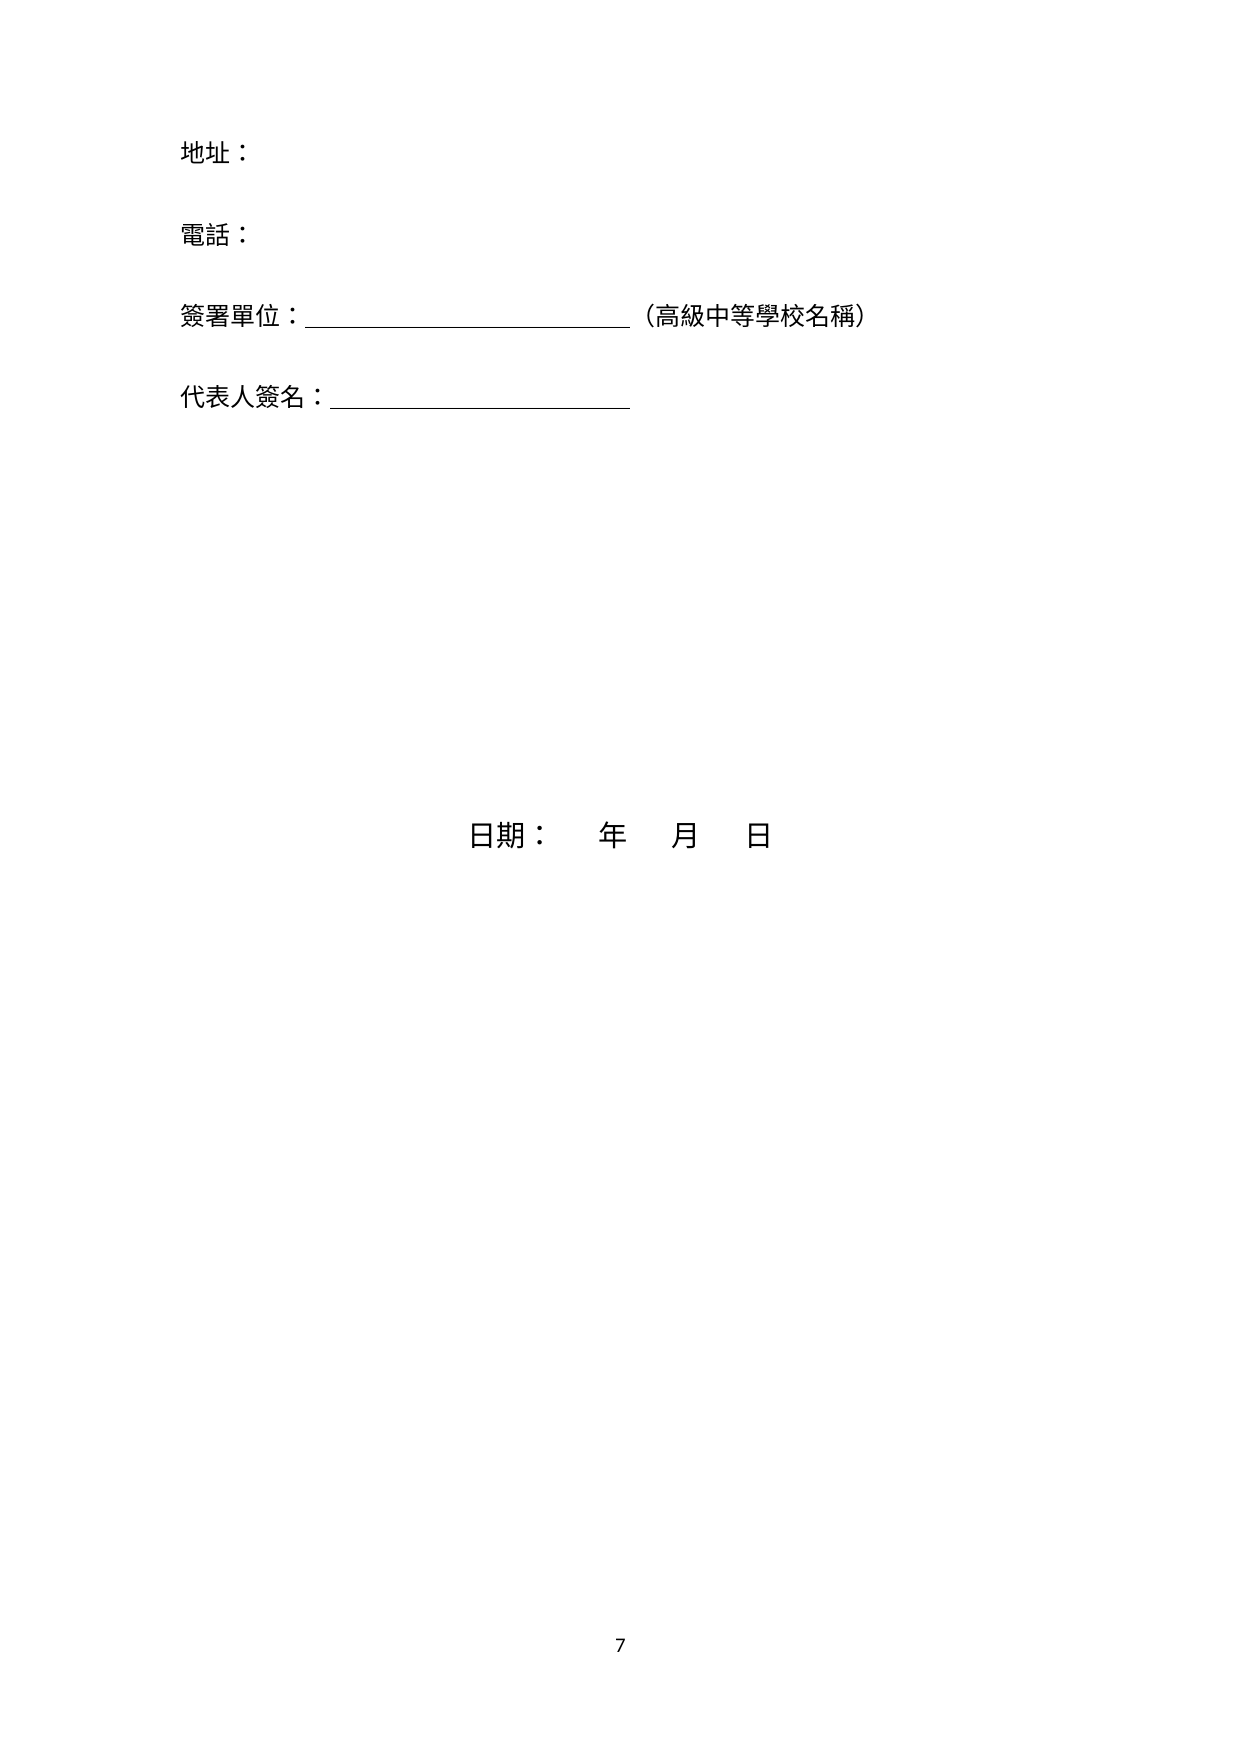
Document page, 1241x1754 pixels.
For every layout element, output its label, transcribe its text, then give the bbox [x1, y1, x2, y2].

text 電話： [181, 192, 1122, 254]
text 地址： [181, 110, 1122, 173]
text 代表人簽名：＿＿＿＿＿＿＿＿＿＿＿＿ [181, 354, 1122, 417]
text 簽署單位：＿＿＿＿＿＿＿＿＿＿＿＿＿（高級中等學校名稱） [181, 273, 1122, 335]
text 日期： 年 月 日 [118, 792, 1122, 854]
